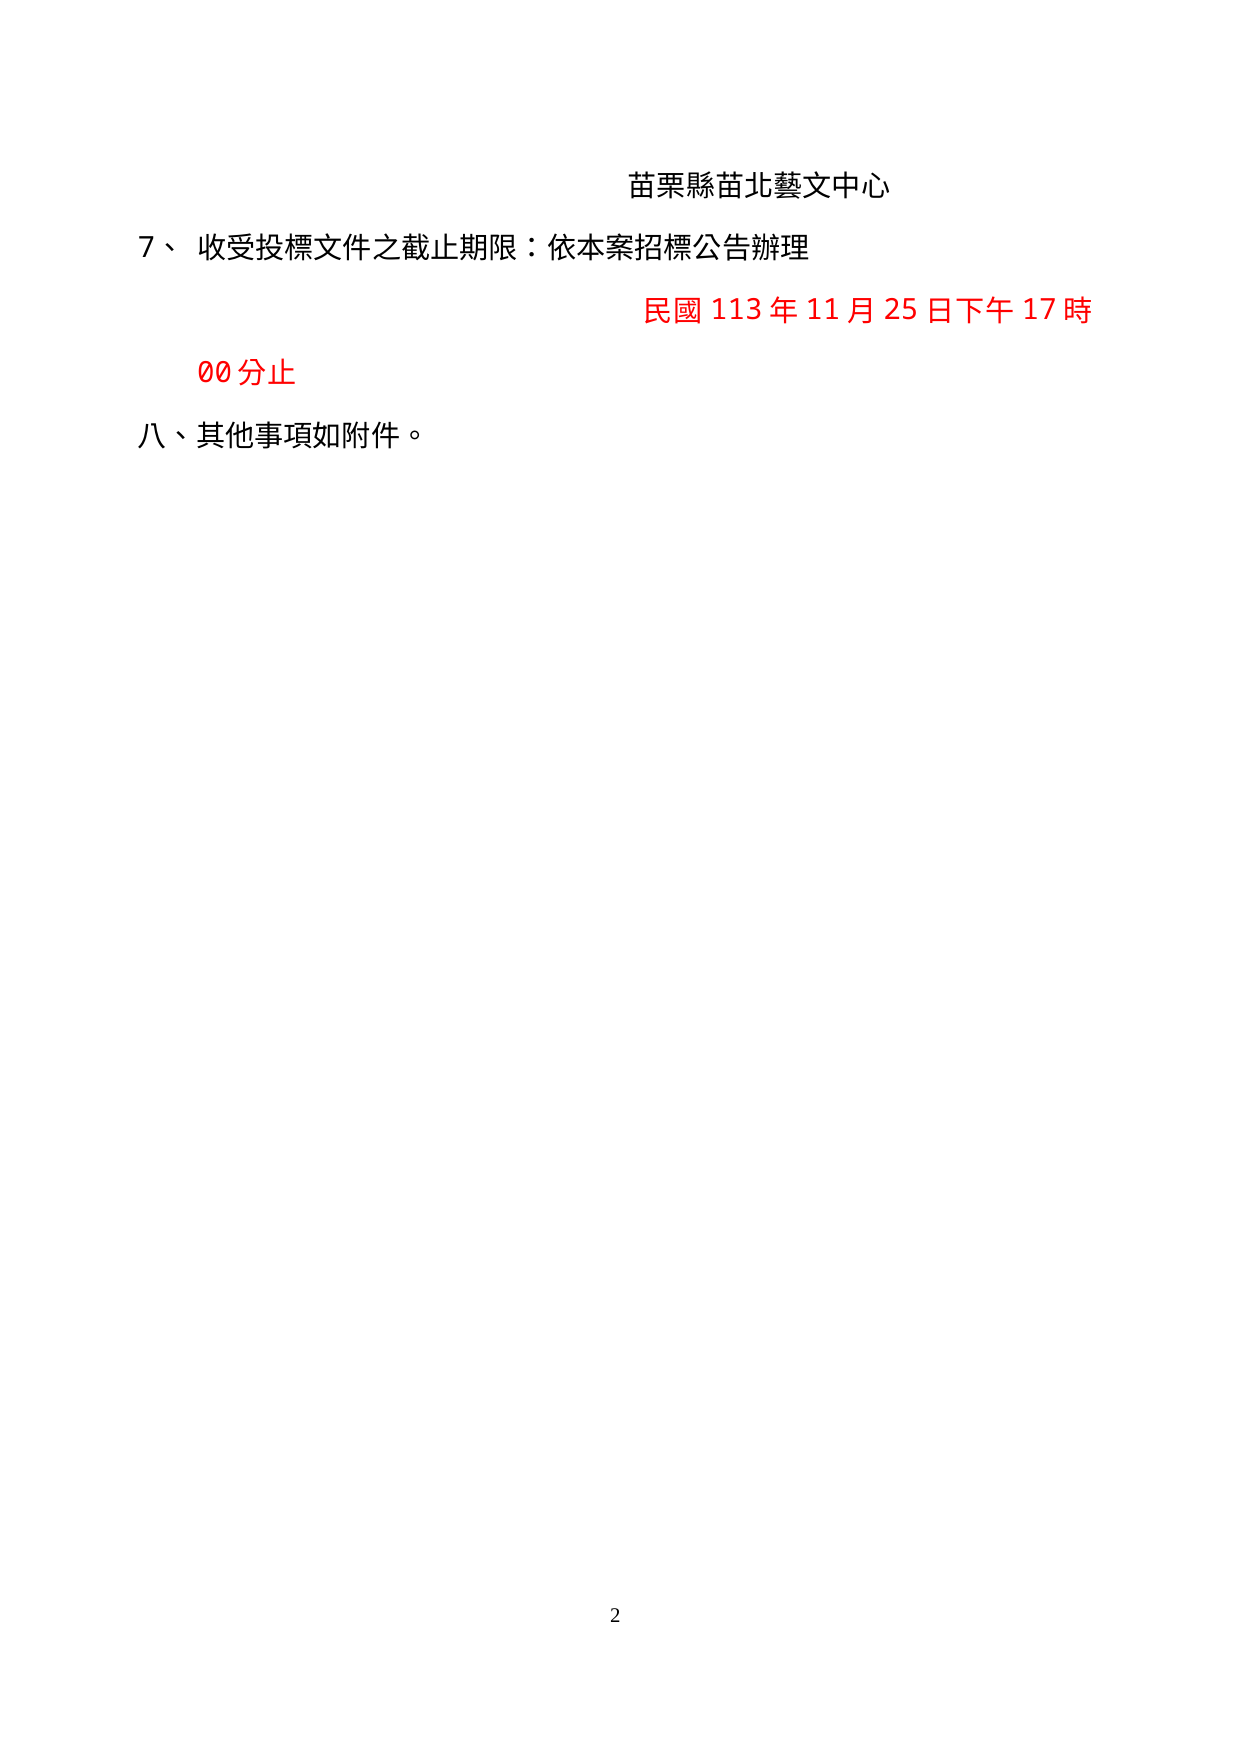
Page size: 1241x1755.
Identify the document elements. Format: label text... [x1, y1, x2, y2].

list 收受投標文件之截止期限：依本案招標公告辦理 [137, 204, 1093, 267]
text 八、其他事項如附件。 [137, 392, 1093, 454]
text 苗栗縣苗北藝文中心 [137, 142, 1093, 204]
text 民國113年11月25日下午17時00分止 [197, 267, 1093, 392]
